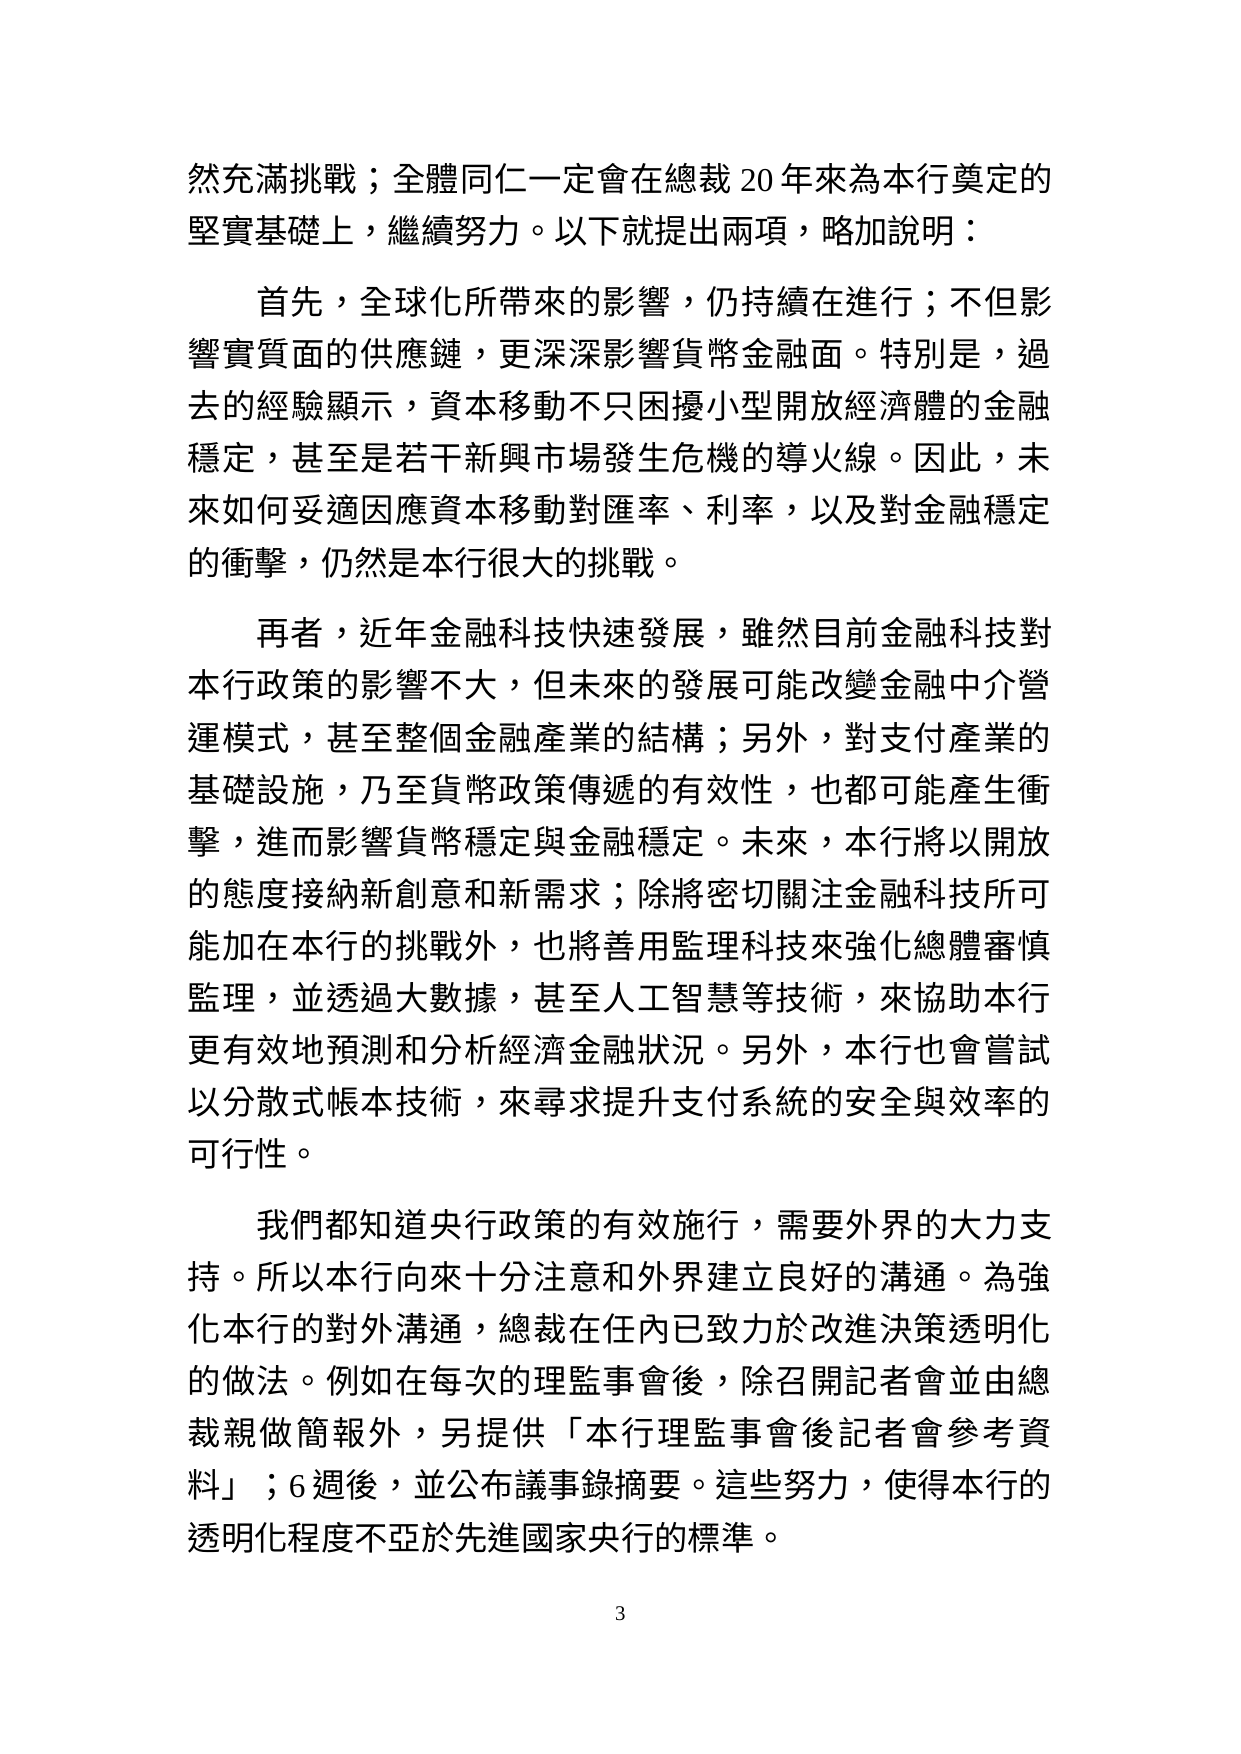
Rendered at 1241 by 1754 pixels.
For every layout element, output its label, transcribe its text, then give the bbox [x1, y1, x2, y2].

text 我們都知道央行政策的有效施行，需要外界的大力支持。所以本行向來十分注意和外界建立良好的溝通。為強化本行的對外溝通，總裁在任內已致力於改進決策透明化的做法。例如在每次的理監事會後，除召開記者會並由總裁親做簡報外，另提供「本行理監事會後記者會參考資料」；6週後，並公布議事錄摘要。這些努力，使得本行的透明化程度不亞於先進國家央行的標準。 [187, 1196, 1053, 1560]
text 首先，全球化所帶來的影響，仍持續在進行；不但影響實質面的供應鏈，更深深影響貨幣金融面。特別是，過去的經驗顯示，資本移動不只困擾小型開放經濟體的金融穩定，甚至是若干新興市場發生危機的導火線。因此，未來如何妥適因應資本移動對匯率、利率，以及對金融穩定的衝擊，仍然是本行很大的挑戰。 [187, 273, 1053, 585]
text 再者，近年金融科技快速發展，雖然目前金融科技對本行政策的影響不大，但未來的發展可能改變金融中介營運模式，甚至整個金融產業的結構；另外，對支付產業的基礎設施，乃至貨幣政策傳遞的有效性，也都可能產生衝擊，進而影響貨幣穩定與金融穩定。未來，本行將以開放的態度接納新創意和新需求；除將密切關注金融科技所可能加在本行的挑戰外，也將善用監理科技來強化總體審慎監理，並透過大數據，甚至人工智慧等技術，來協助本行更有效地預測和分析經濟金融狀況。另外，本行也會嘗試以分散式帳本技術，來尋求提升支付系統的安全與效率的可行性。 [187, 604, 1053, 1177]
text 然充滿挑戰；全體同仁一定會在總裁20年來為本行奠定的堅實基礎上，繼續努力。以下就提出兩項，略加說明： [187, 150, 1053, 254]
